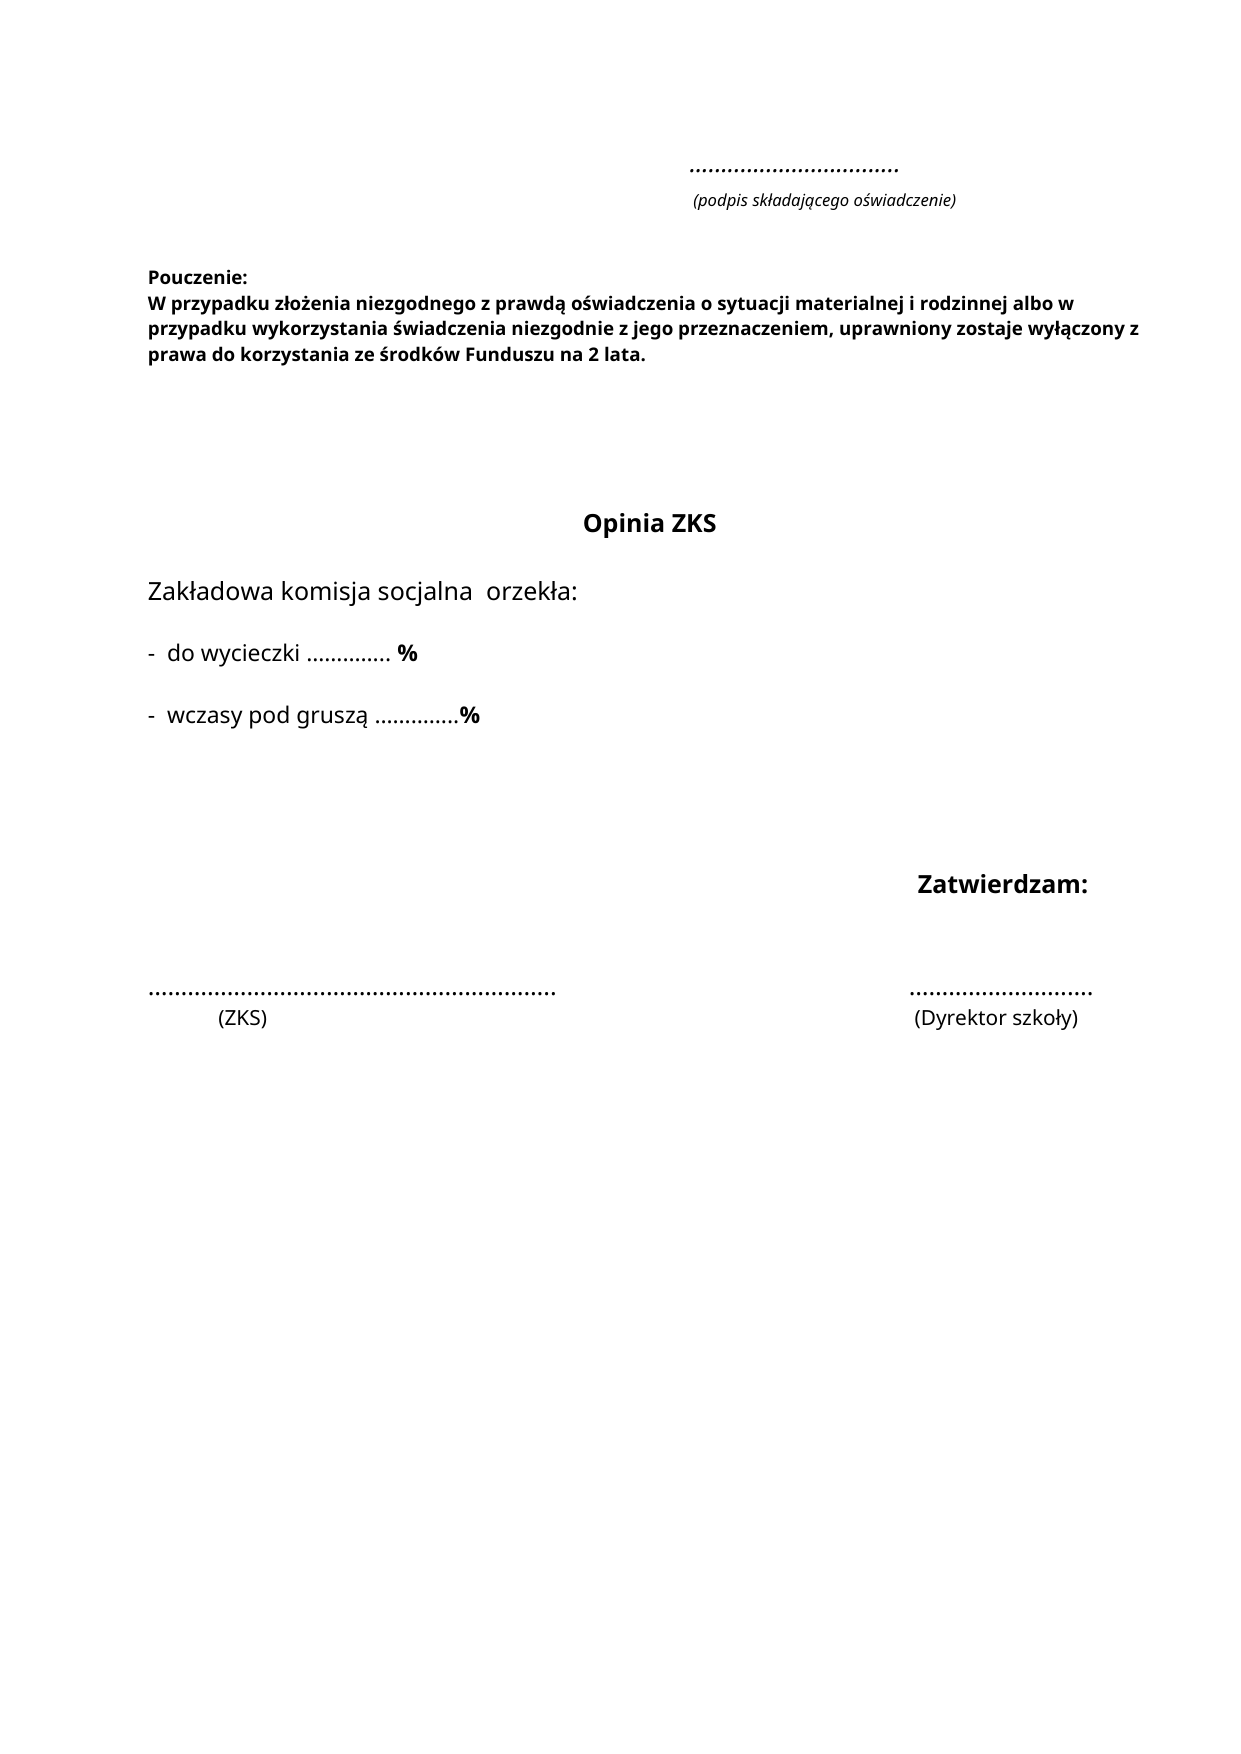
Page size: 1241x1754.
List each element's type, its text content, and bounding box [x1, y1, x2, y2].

text ……………………...…………………………….. ………………………. [148, 969, 1152, 1003]
text Zatwierdzam: [148, 867, 1152, 901]
text Opinia ZKS [148, 506, 1152, 540]
text Pouczenie: W przypadku złożenia niezgodnego z prawdą oświadczenia o sytuacji materialnej i rodzinnej albo w przypadku wykorzystania świadczenia niezgodnie z jego przeznaczeniem, uprawniony zostaje wyłączony z prawa do korzystania ze środków Funduszu na 2 lata. [148, 264, 1152, 395]
text Zakładowa komisja socjalna orzekła: [148, 574, 1152, 608]
text (ZKS) (Dyrektor szkoły) [148, 1003, 1152, 1031]
text ..............…………....... (podpis składającego oświadczenie) [148, 145, 1152, 213]
text - do wycieczki ………….. % [148, 608, 1152, 668]
text - wczasy pod gruszą …………..% [148, 699, 1152, 730]
